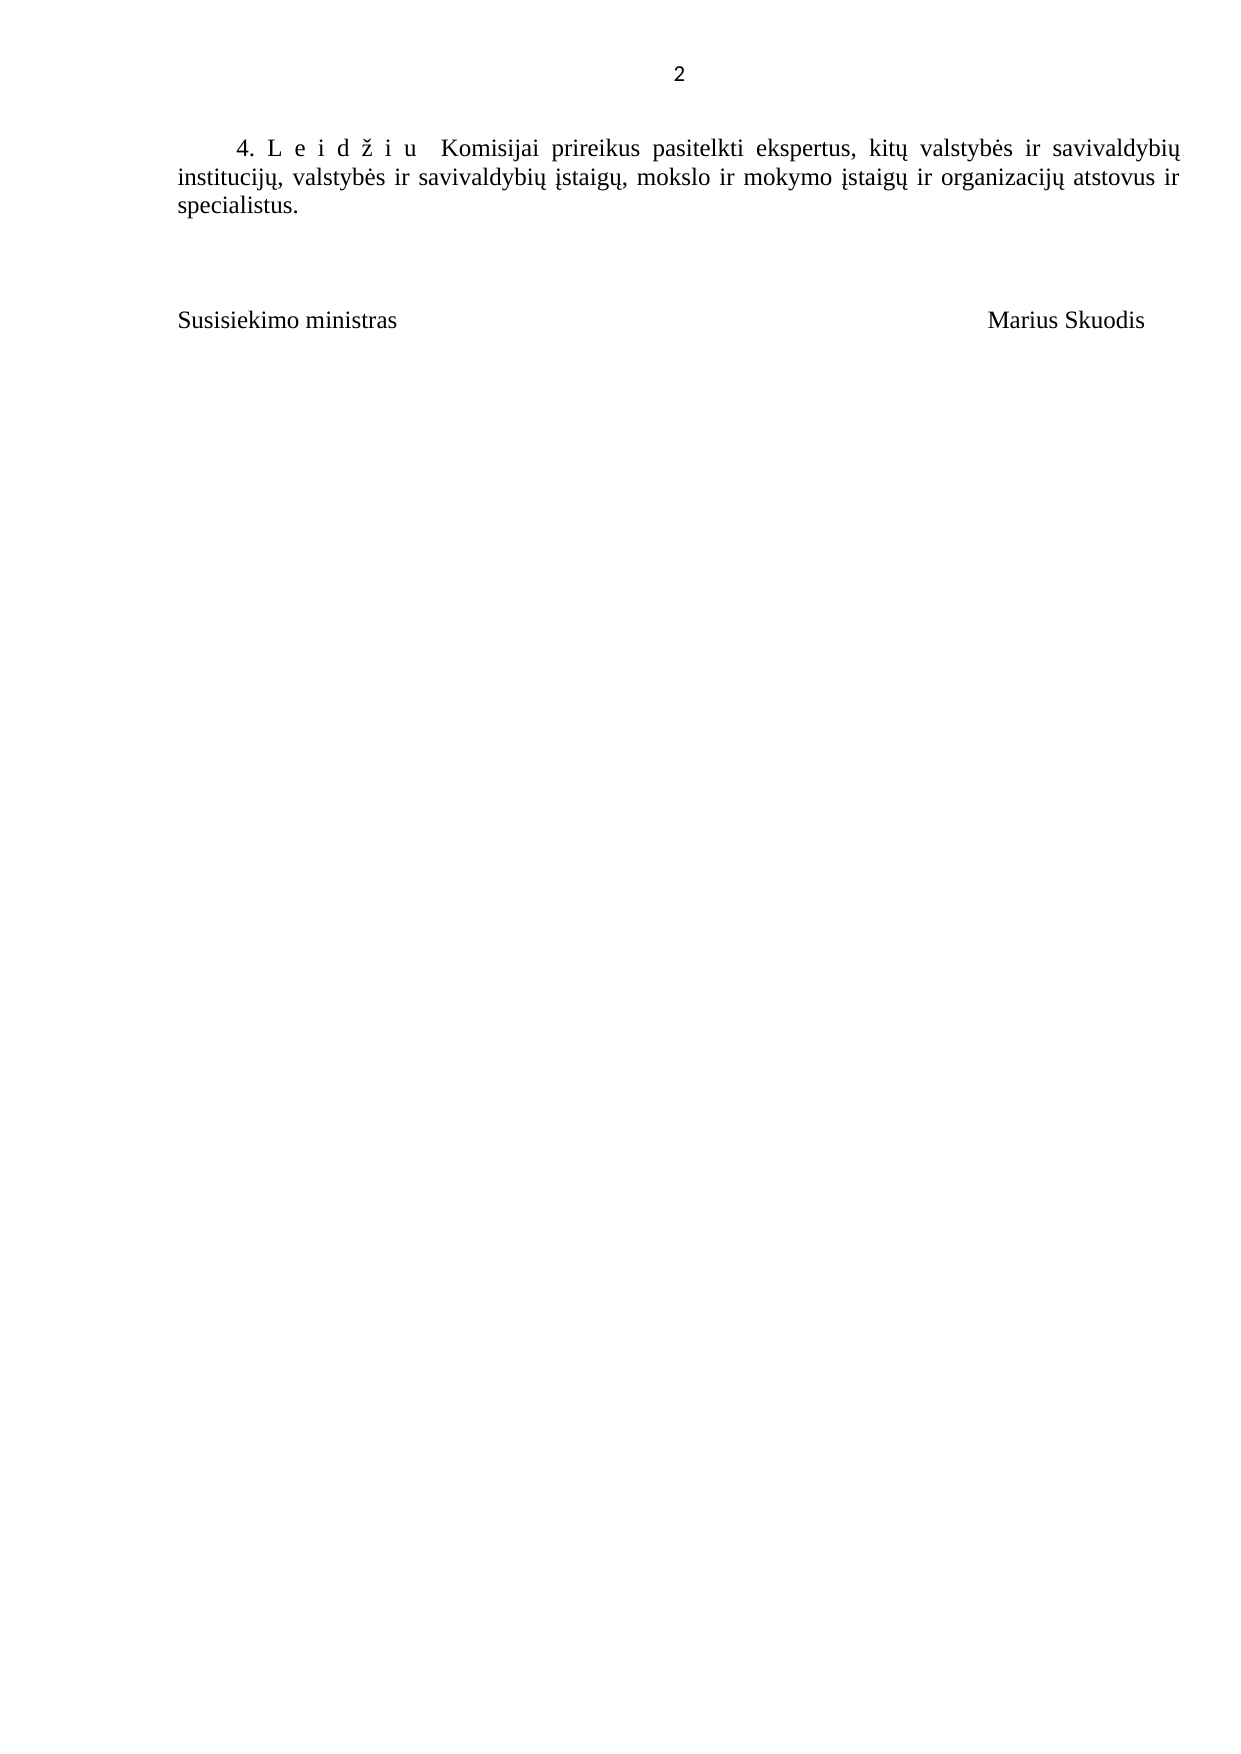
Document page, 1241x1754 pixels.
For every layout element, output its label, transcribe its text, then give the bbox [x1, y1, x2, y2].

text Susisiekimo ministras Marius Skuodis [177, 305, 1181, 334]
text 4. L e i d ž i u Komisijai prireikus pasitelkti ekspertus, kitų valstybės ir savivaldybių institucijų, valstybės ir savivaldybių įstaigų, mokslo ir mokymo įstaigų ir organizacijų atstovus ir specialistus. [177, 133, 1181, 219]
